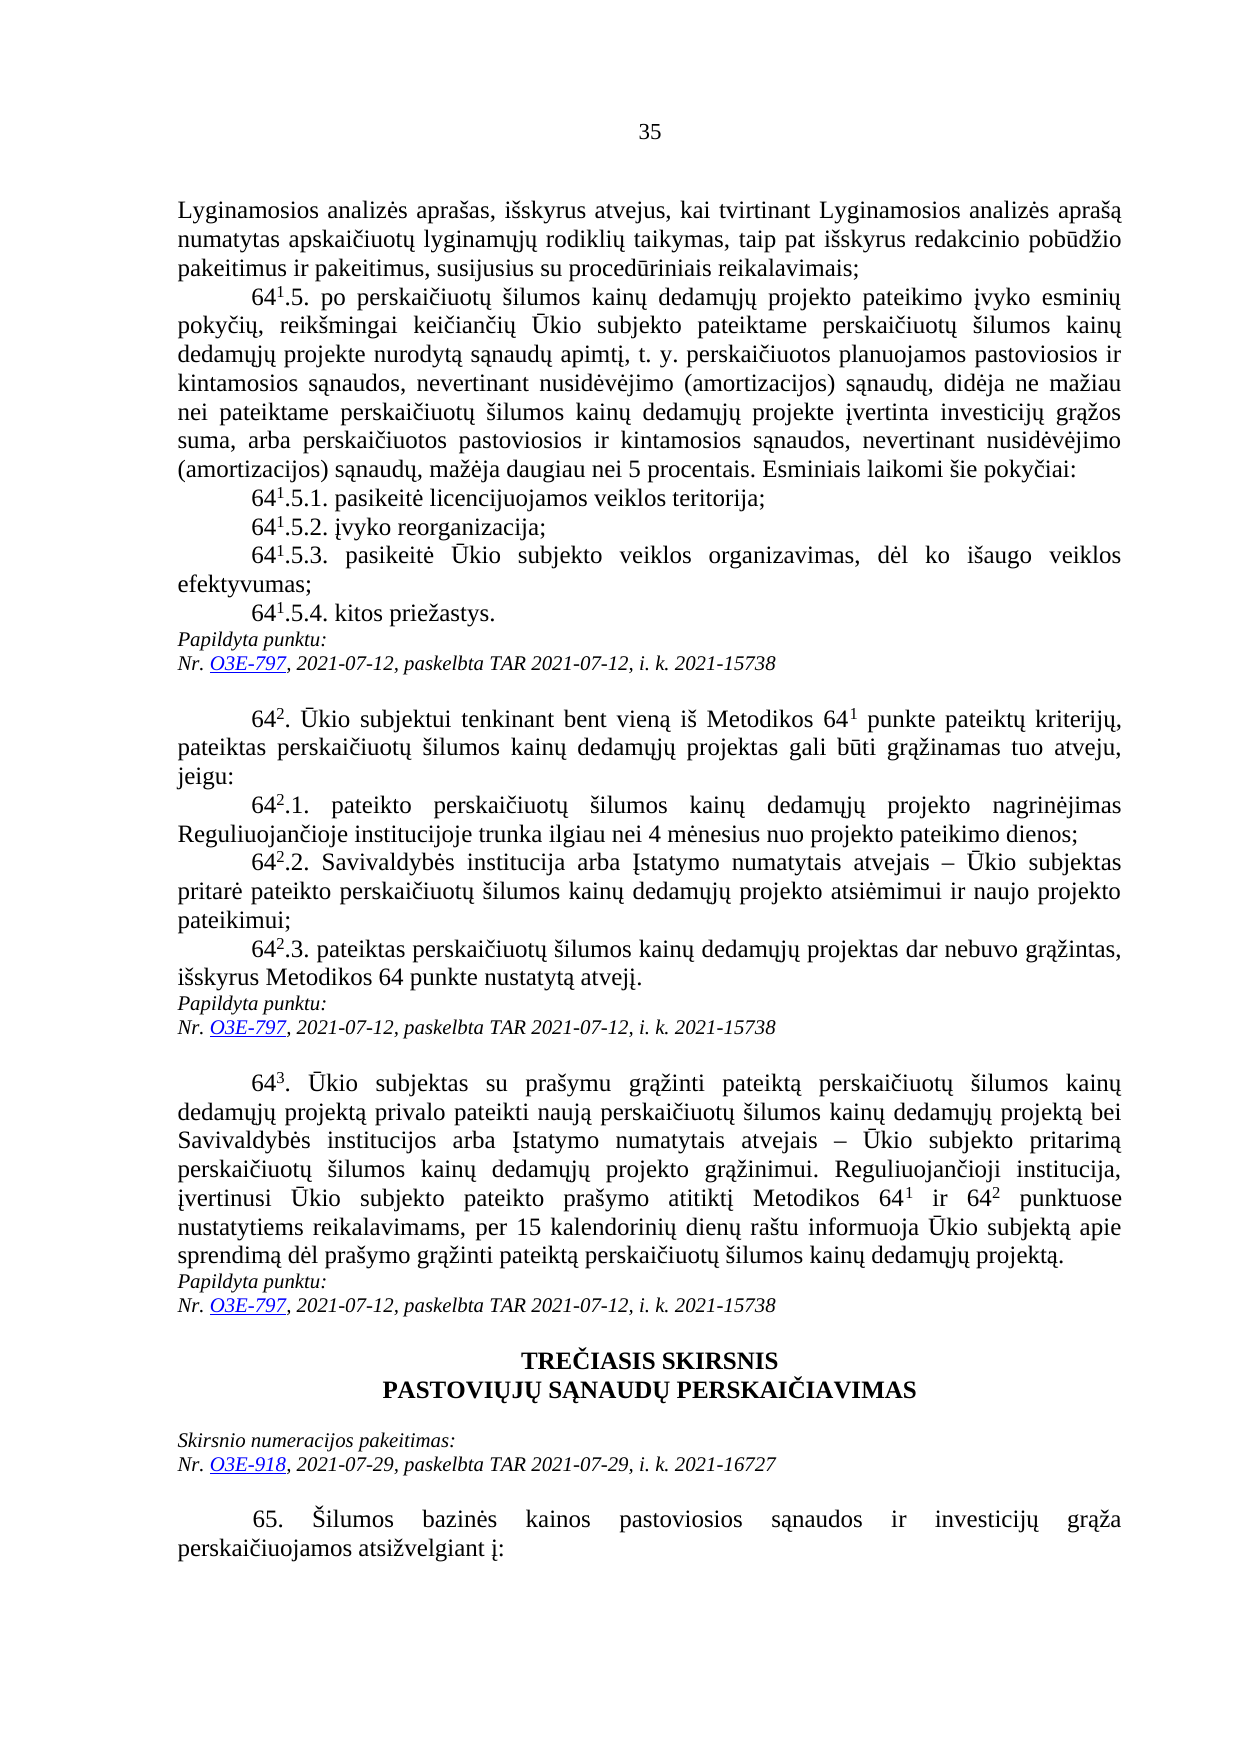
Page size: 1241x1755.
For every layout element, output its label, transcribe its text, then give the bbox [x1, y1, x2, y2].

text Papildyta punktu: [177, 1269, 1122, 1293]
text Nr. O3E-797, 2021-07-12, paskelbta TAR 2021-07-12, i. k. 2021-15738 [177, 1293, 1122, 1317]
text Nr. O3E-797, 2021-07-12, paskelbta TAR 2021-07-12, i. k. 2021-15738 [177, 651, 1122, 675]
text 642. Ūkio subjektui tenkinant bent vieną iš Metodikos 641 punkte pateiktų kriterijų, pateiktas perskaičiuotų šilumos kainų dedamųjų projektas gali būti grąžinamas tuo atveju, jeigu: [177, 704, 1122, 790]
text 641.5.3. pasikeitė Ūkio subjekto veiklos organizavimas, dėl ko išaugo veiklos efektyvumas; [177, 541, 1122, 598]
text Nr. O3E-918, 2021-07-29, paskelbta TAR 2021-07-29, i. k. 2021-16727 [177, 1452, 1122, 1476]
text 65. Šilumos bazinės kainos pastoviosios sąnaudos ir investicijų grąža perskaičiuojamos atsižvelgiant į: [177, 1504, 1122, 1562]
text Nr. O3E-797, 2021-07-12, paskelbta TAR 2021-07-12, i. k. 2021-15738 [177, 1015, 1122, 1039]
subtitle PASTOVIŲJŲ SĄNAUDŲ PERSKAIČIAVIMAS [177, 1375, 1122, 1404]
text 641.5.1. pasikeitė licencijuojamos veiklos teritorija; [177, 483, 1122, 512]
text Papildyta punktu: [177, 627, 1122, 651]
text 642.3. pateiktas perskaičiuotų šilumos kainų dedamųjų projektas dar nebuvo grąžintas, išskyrus Metodikos 64 punkte nustatytą atvejį. [177, 934, 1122, 991]
text 643. Ūkio subjektas su prašymu grąžinti pateiktą perskaičiuotų šilumos kainų dedamųjų projektą privalo pateikti naują perskaičiuotų šilumos kainų dedamųjų projektą bei Savivaldybės institucijos arba Įstatymo numatytais atvejais – Ūkio subjekto pritarimą perskaičiuotų šilumos kainų dedamųjų projekto grąžinimui. Reguliuojančioji institucija, įvertinusi Ūkio subjekto pateikto prašymo atitiktį Metodikos 641 ir 642 punktuose nustatytiems reikalavimams, per 15 kalendorinių dienų raštu informuoja Ūkio subjektą apie sprendimą dėl prašymo grąžinti pateiktą perskaičiuotų šilumos kainų dedamųjų projektą. [177, 1068, 1122, 1269]
text 641.5. po perskaičiuotų šilumos kainų dedamųjų projekto pateikimo įvyko esminių pokyčių, reikšmingai keičiančių Ūkio subjekto pateiktame perskaičiuotų šilumos kainų dedamųjų projekte nurodytą sąnaudų apimtį, t. y. perskaičiuotos planuojamos pastoviosios ir kintamosios sąnaudos, nevertinant nusidėvėjimo (amortizacijos) sąnaudų, didėja ne mažiau nei pateiktame perskaičiuotų šilumos kainų dedamųjų projekte įvertinta investicijų grąžos suma, arba perskaičiuotos pastoviosios ir kintamosios sąnaudos, nevertinant nusidėvėjimo (amortizacijos) sąnaudų, mažėja daugiau nei 5 procentais. Esminiais laikomi šie pokyčiai: [177, 282, 1122, 483]
text 641.5.2. įvyko reorganizacija; [177, 512, 1122, 541]
text Skirsnio numeracijos pakeitimas: [177, 1428, 1122, 1452]
text Papildyta punktu: [177, 991, 1122, 1015]
text 642.2. Savivaldybės institucija arba Įstatymo numatytais atvejais – Ūkio subjektas pritarė pateikto perskaičiuotų šilumos kainų dedamųjų projekto atsiėmimui ir naujo projekto pateikimui; [177, 847, 1122, 934]
subtitle TREČIASIS SKIRSNIS [177, 1346, 1122, 1375]
text Lyginamosios analizės aprašas, išskyrus atvejus, kai tvirtinant Lyginamosios analizės aprašą numatytas apskaičiuotų lyginamųjų rodiklių taikymas, taip pat išskyrus redakcinio pobūdžio pakeitimus ir pakeitimus, susijusius su procedūriniais reikalavimais; [177, 196, 1122, 282]
text 642.1. pateikto perskaičiuotų šilumos kainų dedamųjų projekto nagrinėjimas Reguliuojančioje institucijoje trunka ilgiau nei 4 mėnesius nuo projekto pateikimo dienos; [177, 790, 1122, 847]
text 641.5.4. kitos priežastys. [177, 598, 1122, 627]
